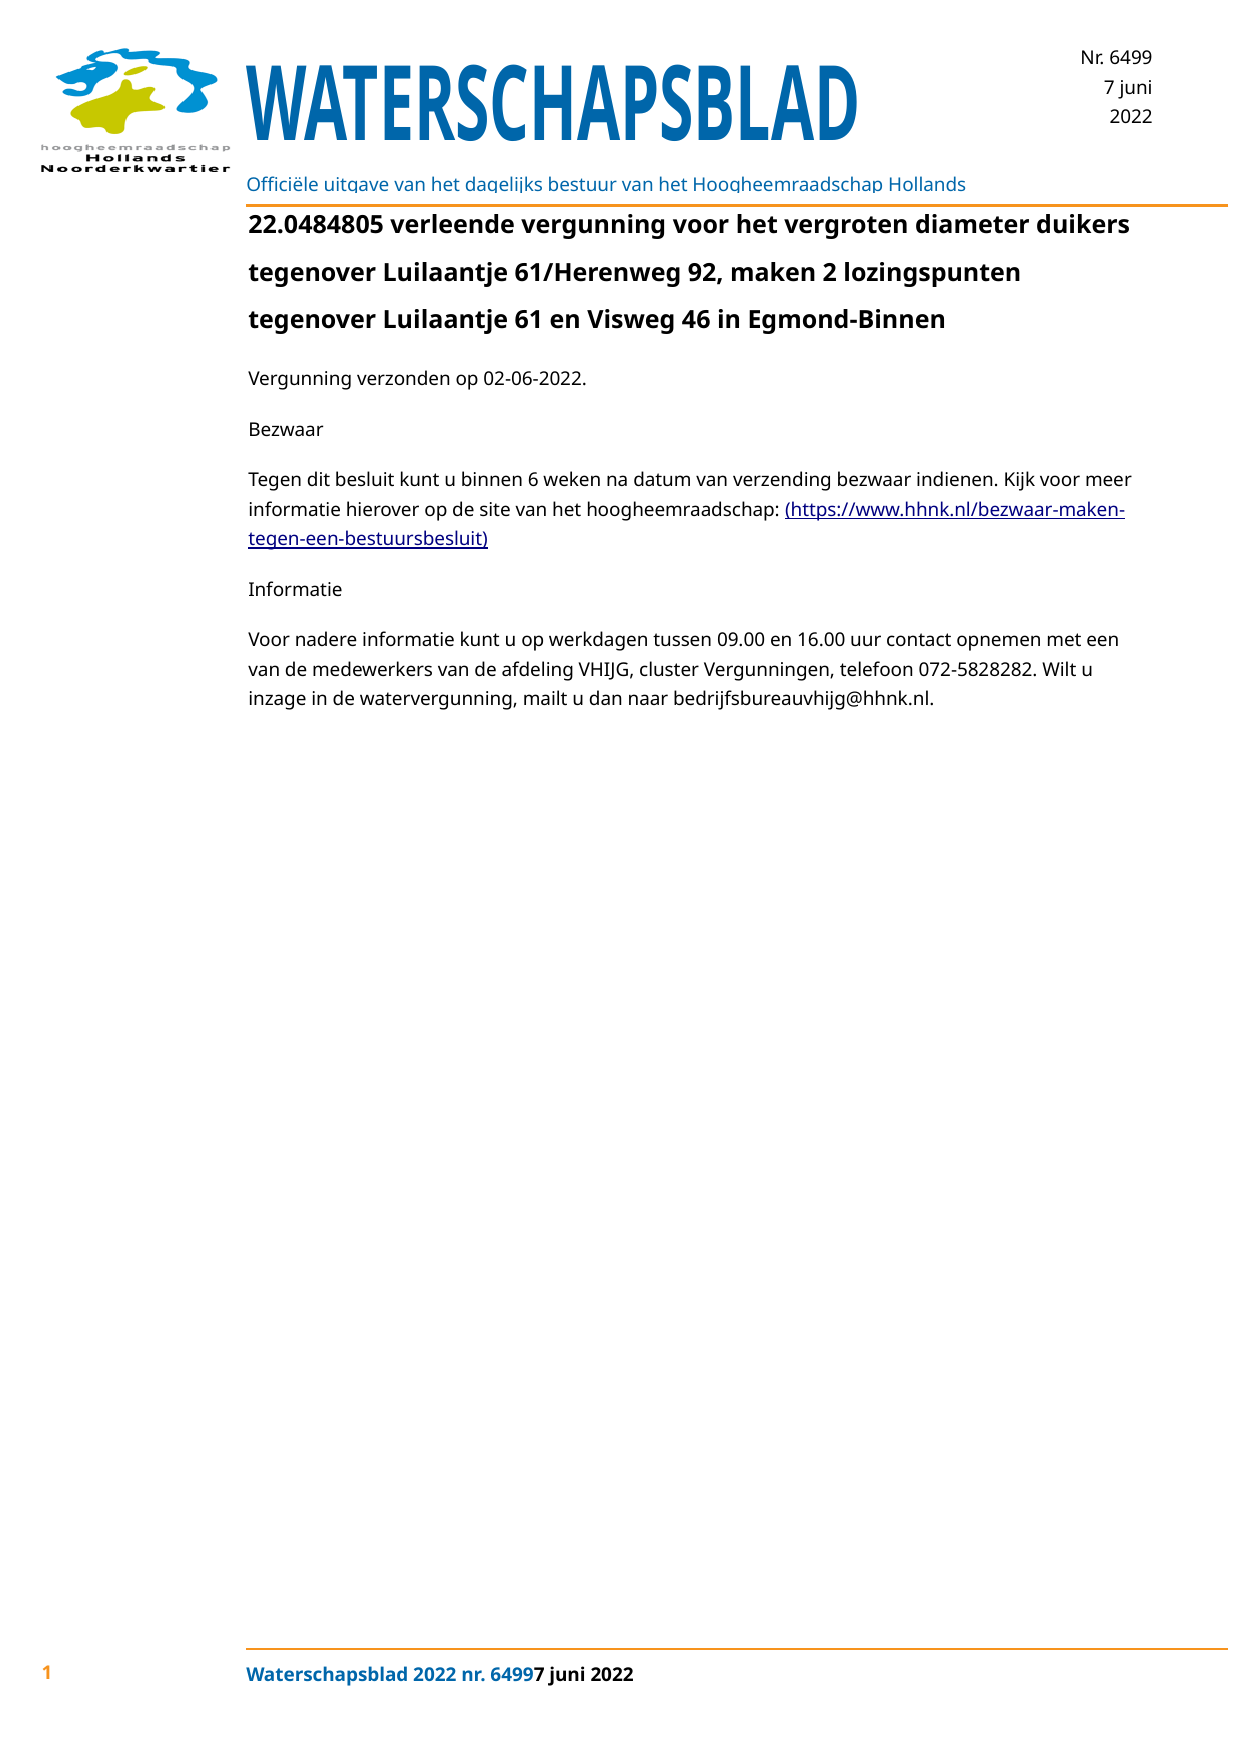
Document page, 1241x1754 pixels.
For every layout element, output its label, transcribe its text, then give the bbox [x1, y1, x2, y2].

text Tegen dit besluit kunt u binnen 6 weken na datum van verzending bezwaar indienen. Kijk voor meer informatie hierover op de site van het hoogheemraadschap: (https://www.hhnk.nl/bezwaar-maken-tegen-een-bestuursbesluit) [248, 466, 1152, 551]
text Bezwaar [248, 416, 1152, 442]
picture [41, 47, 231, 172]
text Voor nadere informatie kunt u op werkdagen tussen 09.00 en 16.00 uur contact opnemen met een van de medewerkers van de afdeling VHIJG, cluster Vergunningen, telefoon 072-5828282. Wilt u inzage in de watervergunning, mailt u dan naar bedrijfsbureauvhijg@hhnk.nl. [248, 626, 1152, 711]
text Vergunning verzonden op 02-06-2022. [248, 366, 1152, 391]
text Informatie [248, 576, 1152, 602]
text 22.0484805 verleende vergunning voor het vergroten diameter duikers tegenover Luilaantje 61/Herenweg 92, maken 2 lozingspunten tegenover Luilaantje 61 en Visweg 46 in Egmond-Binnen [248, 207, 1152, 336]
